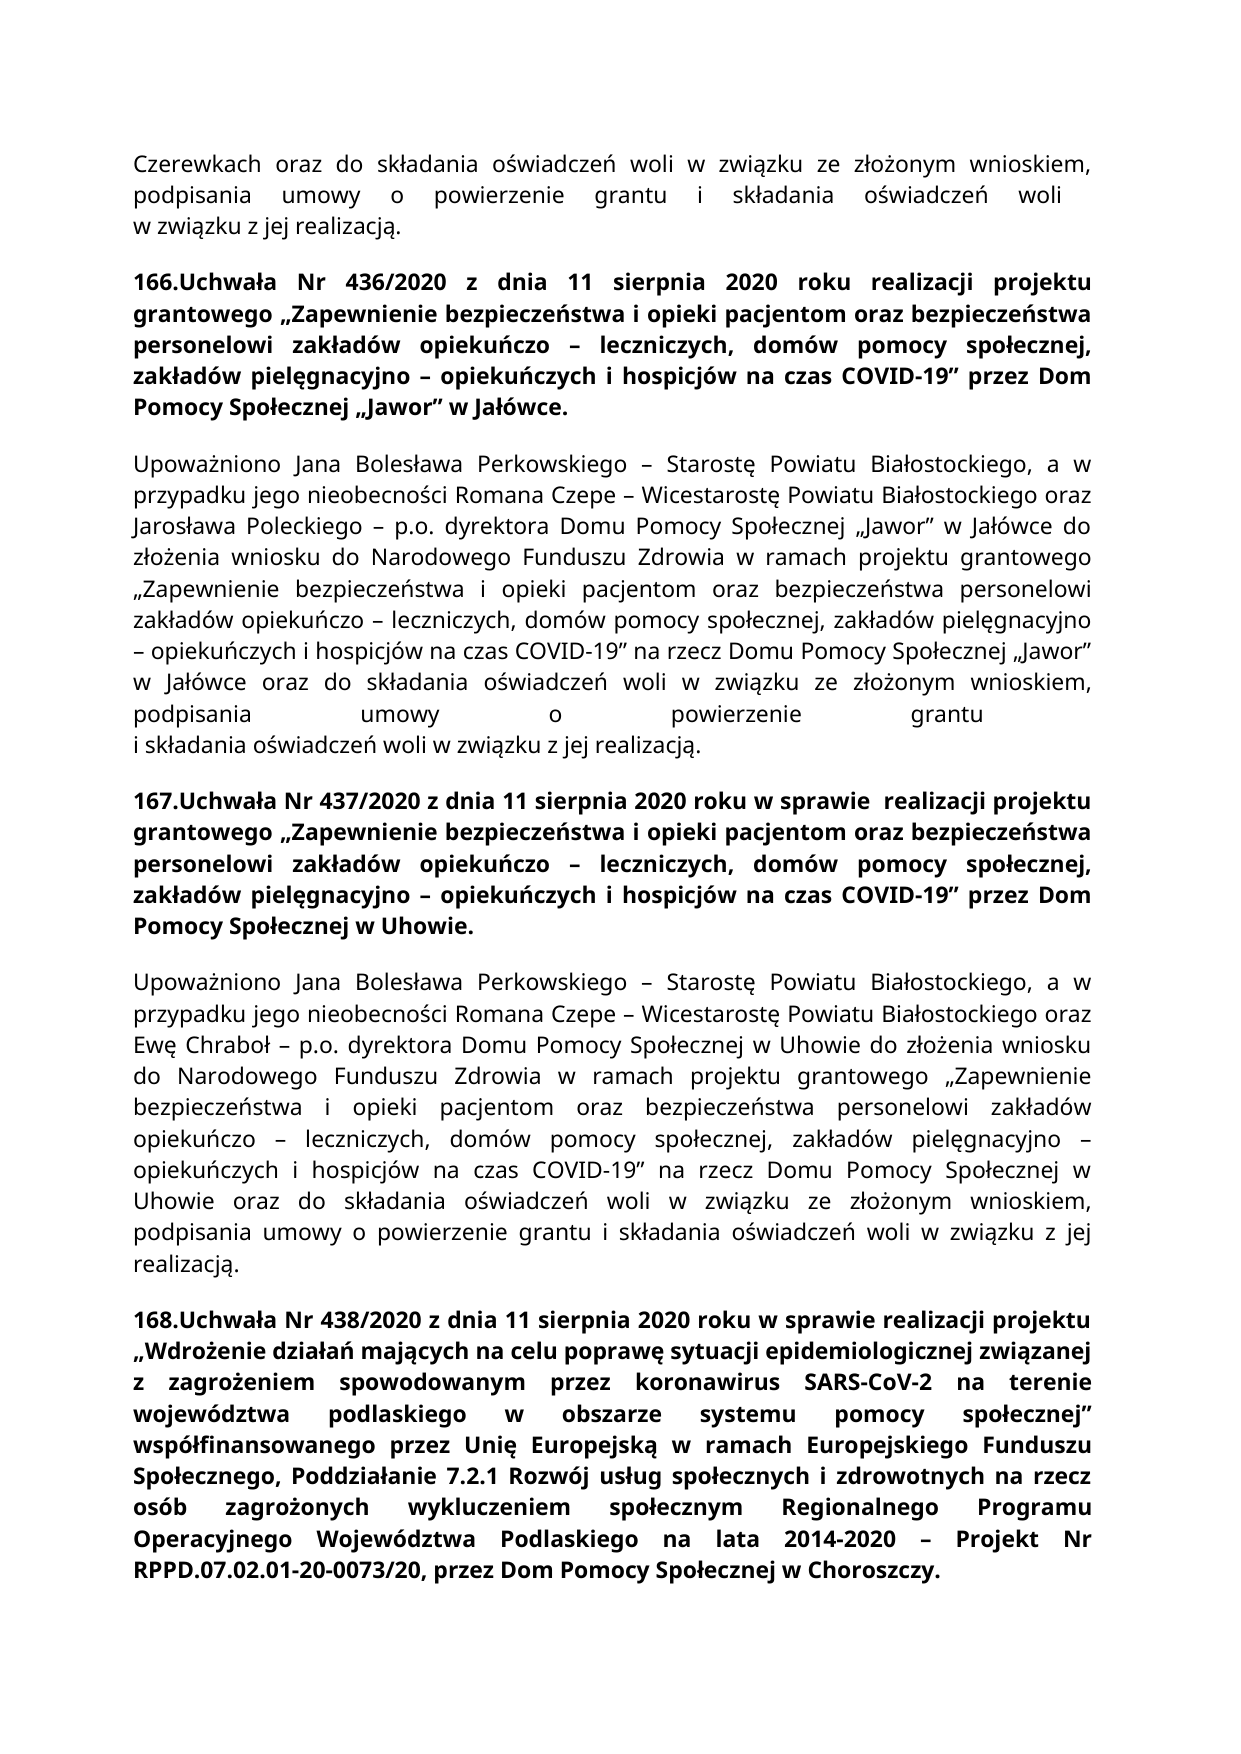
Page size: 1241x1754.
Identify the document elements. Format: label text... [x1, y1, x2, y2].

text 167.Uchwała Nr 437/2020 z dnia 11 sierpnia 2020 roku w sprawie realizacji projektu grantowego „Zapewnienie bezpieczeństwa i opieki pacjentom oraz bezpieczeństwa personelowi zakładów opiekuńczo – leczniczych, domów pomocy społecznej, zakładów pielęgnacyjno – opiekuńczych i hospicjów na czas COVID-19” przez Dom Pomocy Społecznej w Uhowie. [133, 785, 1093, 941]
text 168.Uchwała Nr 438/2020 z dnia 11 sierpnia 2020 roku w sprawie realizacji projektu „Wdrożenie działań mających na celu poprawę sytuacji epidemiologicznej związanej z zagrożeniem spowodowanym przez koronawirus SARS-CoV-2 na terenie województwa podlaskiego w obszarze systemu pomocy społecznej” współfinansowanego przez Unię Europejską w ramach Europejskiego Funduszu Społecznego, Poddziałanie 7.2.1 Rozwój usług społecznych i zdrowotnych na rzecz osób zagrożonych wykluczeniem społecznym Regionalnego Programu Operacyjnego Województwa Podlaskiego na lata 2014-2020 – Projekt Nr RPPD.07.02.01-20-0073/20, przez Dom Pomocy Społecznej w Choroszczy. [133, 1304, 1093, 1585]
text Czerewkach oraz do składania oświadczeń woli w związku ze złożonym wnioskiem, podpisania umowy o powierzenie grantu i składania oświadczeń woli w związku z jej realizacją. [133, 148, 1093, 241]
text 166.Uchwała Nr 436/2020 z dnia 11 sierpnia 2020 roku realizacji projektu grantowego „Zapewnienie bezpieczeństwa i opieki pacjentom oraz bezpieczeństwa personelowi zakładów opiekuńczo – leczniczych, domów pomocy społecznej, zakładów pielęgnacyjno – opiekuńczych i hospicjów na czas COVID-19” przez Dom Pomocy Społecznej „Jawor” w Jałówce. [133, 266, 1093, 423]
text Upoważniono Jana Bolesława Perkowskiego – Starostę Powiatu Białostockiego, a w przypadku jego nieobecności Romana Czepe – Wicestarostę Powiatu Białostockiego oraz Jarosława Poleckiego – p.o. dyrektora Domu Pomocy Społecznej „Jawor” w Jałówce do złożenia wniosku do Narodowego Funduszu Zdrowia w ramach projektu grantowego „Zapewnienie bezpieczeństwa i opieki pacjentom oraz bezpieczeństwa personelowi zakładów opiekuńczo – leczniczych, domów pomocy społecznej, zakładów pielęgnacyjno – opiekuńczych i hospicjów na czas COVID-19” na rzecz Domu Pomocy Społecznej „Jawor” w Jałówce oraz do składania oświadczeń woli w związku ze złożonym wnioskiem, podpisania umowy o powierzenie grantu i składania oświadczeń woli w związku z jej realizacją. [133, 448, 1093, 760]
text Upoważniono Jana Bolesława Perkowskiego – Starostę Powiatu Białostockiego, a w przypadku jego nieobecności Romana Czepe – Wicestarostę Powiatu Białostockiego oraz Ewę Chraboł – p.o. dyrektora Domu Pomocy Społecznej w Uhowie do złożenia wniosku do Narodowego Funduszu Zdrowia w ramach projektu grantowego „Zapewnienie bezpieczeństwa i opieki pacjentom oraz bezpieczeństwa personelowi zakładów opiekuńczo – leczniczych, domów pomocy społecznej, zakładów pielęgnacyjno – opiekuńczych i hospicjów na czas COVID-19” na rzecz Domu Pomocy Społecznej w Uhowie oraz do składania oświadczeń woli w związku ze złożonym wnioskiem, podpisania umowy o powierzenie grantu i składania oświadczeń woli w związku z jej realizacją. [133, 966, 1093, 1279]
